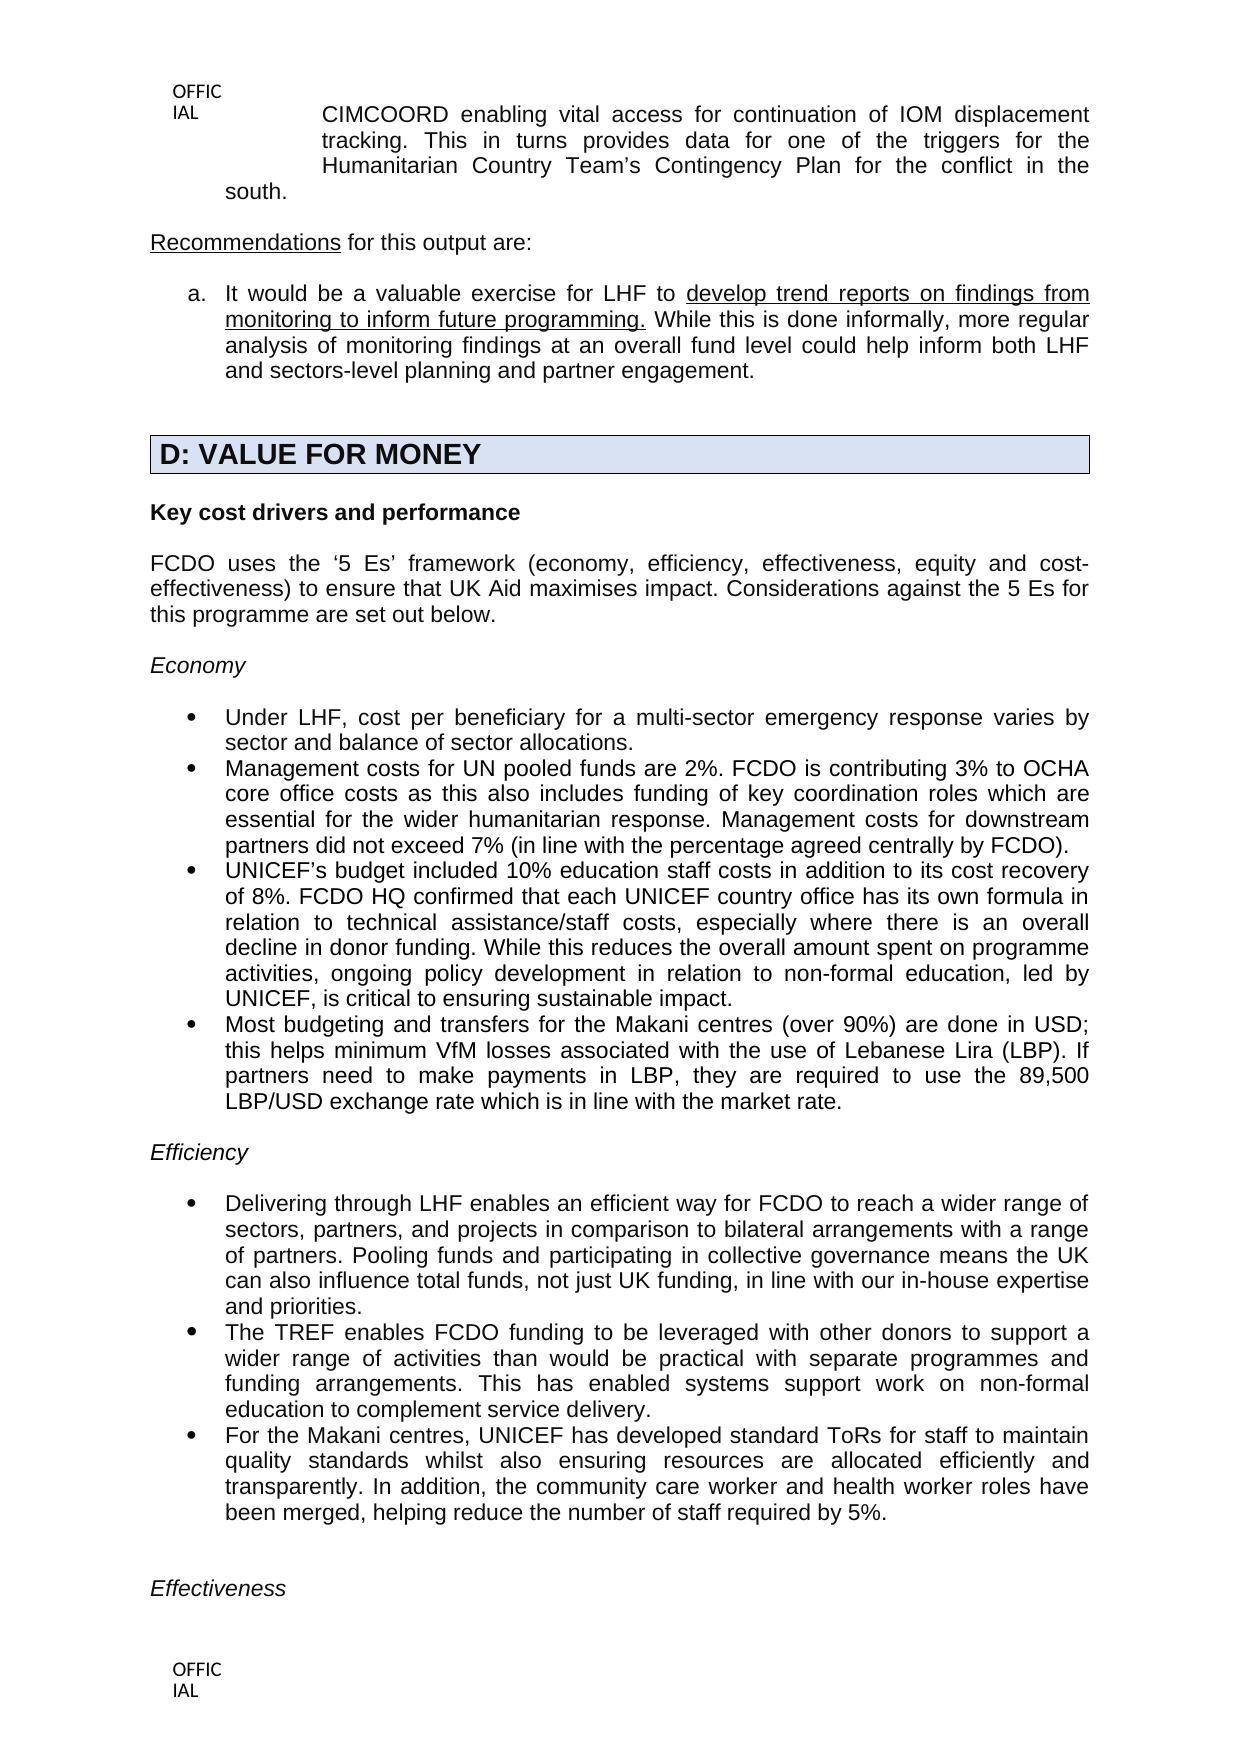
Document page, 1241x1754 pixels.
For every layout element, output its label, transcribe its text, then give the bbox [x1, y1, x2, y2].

list Under LHF, cost per beneficiary for a multi-sector emergency response varies by sector and balance of sector allocations. [187, 704, 1090, 756]
list For the Makani centres, UNICEF has developed standard ToRs for staff to maintain quality standards whilst also ensuring resources are allocated efficiently and transparently. In addition, the community care worker and health worker roles have been merged, helping reduce the number of staff required by 5%. [187, 1422, 1090, 1525]
list There is potential for complementarity even between small-scale interventions to improve delivery and coordination, as demonstrated by the FCDO-funded CIMCOORD enabling vital access for continuation of IOM displacement tracking. This in turns provides data for one of the triggers for the Humanitarian Country Team’s Contingency Plan for the conflict in the south. [187, 102, 1090, 204]
list Management costs for UN pooled funds are 2%. FCDO is contributing 3% to OCHA core office costs as this also includes funding of key coordination roles which are essential for the wider humanitarian response. Management costs for downstream partners did not exceed 7% (in line with the percentage agreed centrally by FCDO). [187, 756, 1090, 858]
text FCDO uses the ‘5 Es’ framework (economy, efficiency, effectiveness, equity and cost-effectiveness) to ensure that UK Aid maximises impact. Considerations against the 5 Es for this programme are set out below. [150, 551, 1090, 627]
list The TREF enables FCDO funding to be leveraged with other donors to support a wider range of activities than would be practical with separate programmes and funding arrangements. This has enabled systems support work on non-formal education to complement service delivery. [187, 1319, 1090, 1422]
text D: VALUE FOR MONEY [151, 436, 1089, 473]
list Delivering through LHF enables an efficient way for FCDO to reach a wider range of sectors, partners, and projects in comparison to bilateral arrangements with a range of partners. Pooling funds and participating in collective governance means the UK can also influence total funds, not just UK funding, in line with our in-house expertise and priorities. [187, 1191, 1090, 1319]
list It would be a valuable exercise for LHF to develop trend reports on findings from monitoring to inform future programming. While this is done informally, more regular analysis of monitoring findings at an overall fund level could help inform both LHF and sectors-level planning and partner engagement. [187, 281, 1090, 383]
list UNICEF’s budget included 10% education staff costs in addition to its cost recovery of 8%. FCDO HQ confirmed that each UNICEF country office has its own formula in relation to technical assistance/staff costs, especially where there is an overall decline in donor funding. While this reduces the overall amount spent on programme activities, ongoing policy development in relation to non-formal education, led by UNICEF, is critical to ensuring sustainable impact. [187, 858, 1090, 1012]
text Key cost drivers and performance [150, 499, 1090, 525]
text Recommendations for this output are: [150, 230, 1090, 255]
text Efficiency [150, 1140, 1090, 1166]
text Economy [150, 653, 1090, 679]
text Effectiveness [150, 1575, 1090, 1601]
list Most budgeting and transfers for the Makani centres (over 90%) are done in USD; this helps minimum VfM losses associated with the use of Lebanese Lira (LBP). If partners need to make payments in LBP, they are required to use the 89,500 LBP/USD exchange rate which is in line with the market rate. [187, 1012, 1090, 1114]
